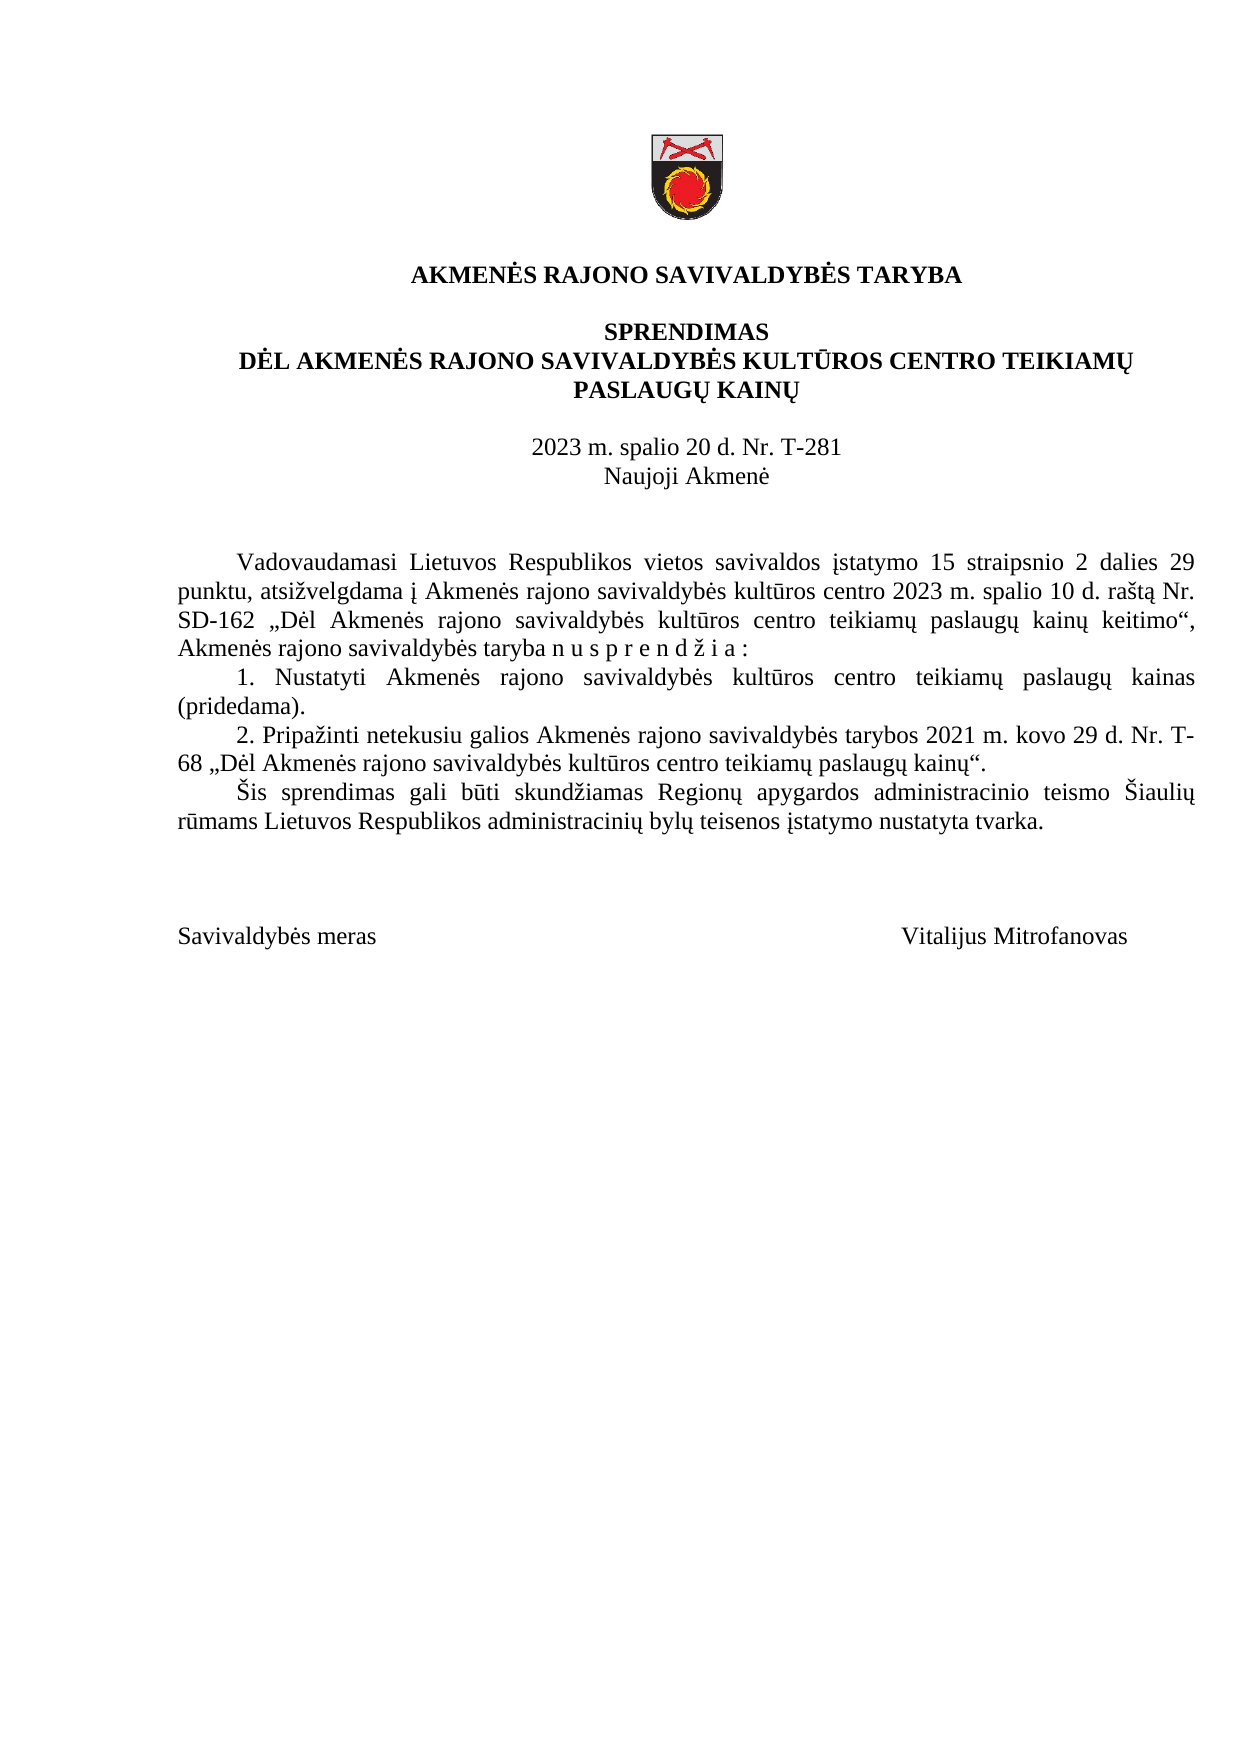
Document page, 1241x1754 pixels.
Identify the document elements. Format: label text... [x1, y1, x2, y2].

text SPRENDIMAS [177, 317, 1196, 346]
text Vadovaudamasi Lietuvos Respublikos vietos savivaldos įstatymo 15 straipsnio 2 dalies 29 punktu, atsižvelgdama į Akmenės rajono savivaldybės kultūros centro 2023 m. spalio 10 d. raštą Nr. SD-162 „Dėl Akmenės rajono savivaldybės kultūros centro teikiamų paslaugų kainų keitimo“, Akmenės rajono savivaldybės taryba n u s p r e n d ž i a : [177, 547, 1196, 662]
text Savivaldybės meras Vitalijus Mitrofanovas [177, 921, 1196, 950]
text Naujoji Akmenė [177, 461, 1196, 490]
text 1. Nustatyti Akmenės rajono savivaldybės kultūros centro teikiamų paslaugų kainas (pridedama). [177, 662, 1196, 720]
text AKMENĖS RAJONO SAVIVALDYBĖS TARYBA [177, 260, 1196, 288]
text DĖL AKMENĖS RAJONO SAVIVALDYBĖS KULTŪROS CENTRO TEIKIAMŲ PASLAUGŲ KAINŲ [177, 346, 1196, 403]
text 2. Pripažinti netekusiu galios Akmenės rajono savivaldybės tarybos 2021 m. kovo 29 d. Nr. T-68 „Dėl Akmenės rajono savivaldybės kultūros centro teikiamų paslaugų kainų“. [177, 720, 1196, 777]
text Šis sprendimas gali būti skundžiamas Regionų apygardos administracinio teismo Šiaulių rūmams Lietuvos Respublikos administracinių bylų teisenos įstatymo nustatyta tvarka. [177, 777, 1196, 835]
text 2023 m. spalio 20 d. Nr. T-281 [177, 432, 1196, 461]
